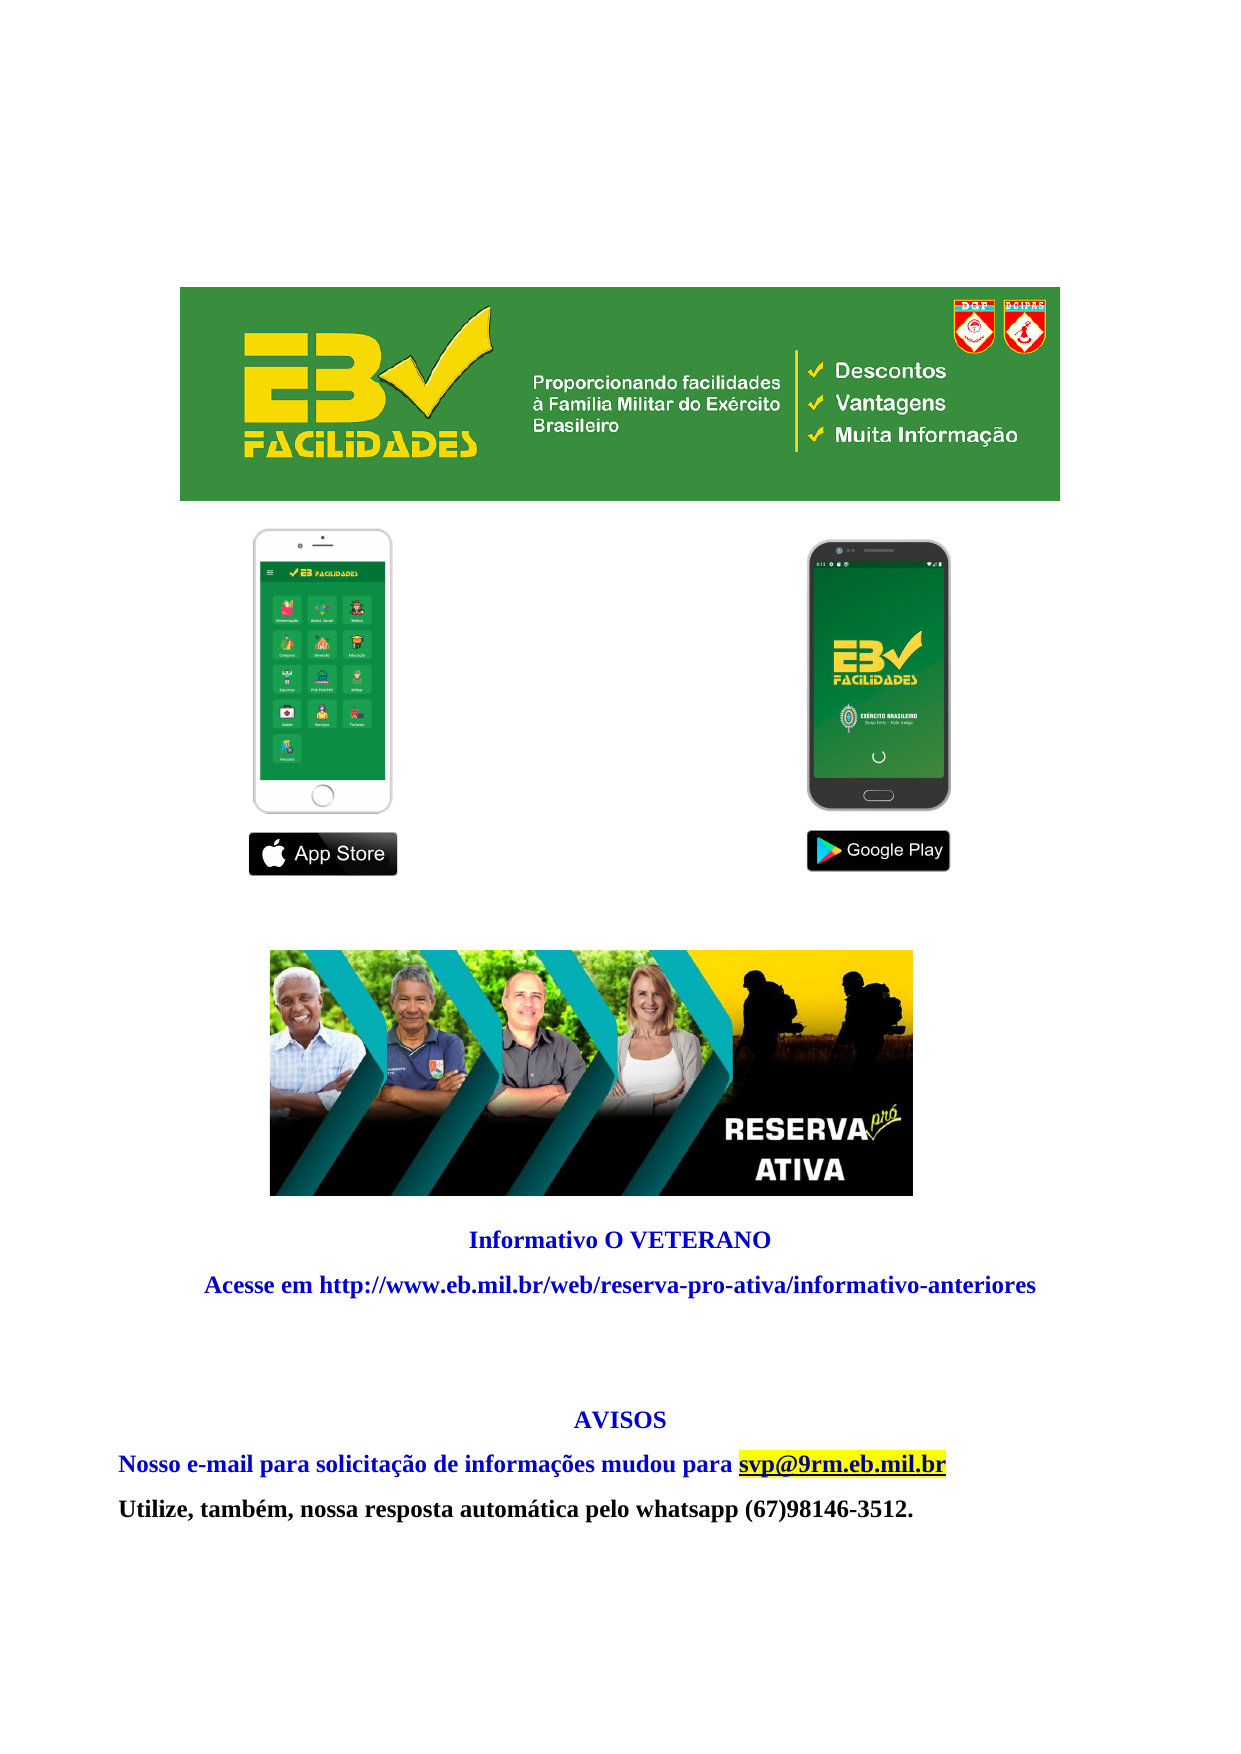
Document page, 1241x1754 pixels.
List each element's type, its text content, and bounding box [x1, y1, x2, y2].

text Utilize, também, nossa resposta automática pelo whatsapp (67)98146-3512. [118, 1494, 1122, 1523]
text Acesse em http://www.eb.mil.br/web/reserva-pro-ativa/informativo-anteriores [118, 1270, 1122, 1299]
picture [269, 950, 914, 1197]
text Nosso e-mail para solicitação de informações mudou para svp@9rm.eb.mil.br [118, 1449, 1122, 1478]
picture [806, 539, 951, 872]
text AVISOS [118, 1405, 1122, 1433]
picture [248, 528, 398, 876]
text Informativo O VETERANO [118, 1225, 1122, 1254]
picture [180, 287, 1060, 501]
